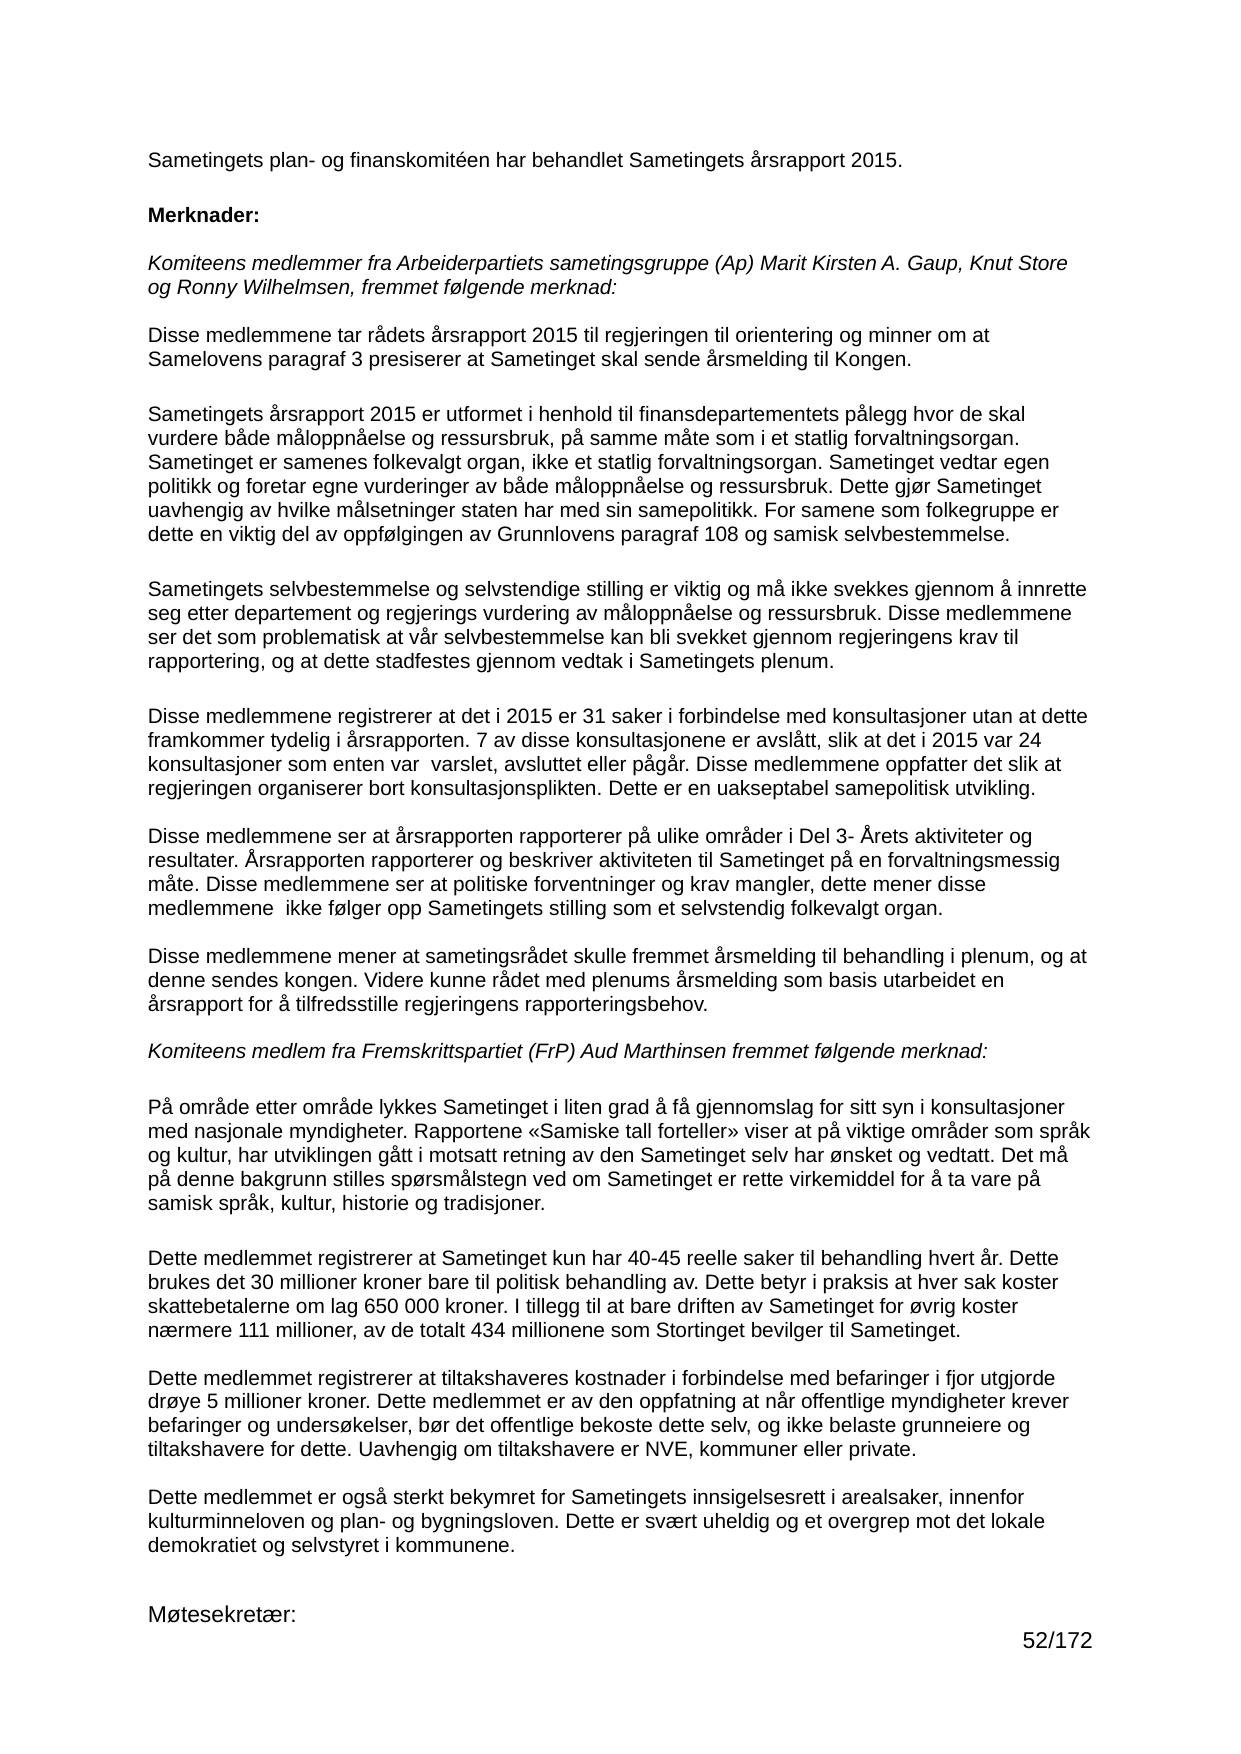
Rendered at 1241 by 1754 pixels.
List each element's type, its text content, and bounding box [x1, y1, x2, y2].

table_header Sametingets plan- og finanskomitéen har behandlet Sametingets årsrapport 2015. Merknader: Komiteens medlemmer fra Arbeiderpartiets sametingsgruppe (Ap) Marit Kirsten A. Gaup, Knut Store og Ronny Wilhelmsen, fremmet følgende merknad: Disse medlemmene tar rådets årsrapport 2015 til regjeringen til orientering og minner om at Samelovens paragraf 3 presiserer at Sametinget skal sende årsmelding til Kongen. Sametingets årsrapport 2015 er utformet i henhold til finansdepartementets pålegg hvor de skal vurdere både måloppnåelse og ressursbruk, på samme måte som i et statlig forvaltningsorgan. Sametinget er samenes folkevalgt organ, ikke et statlig forvaltningsorgan. Sametinget vedtar egen politikk og foretar egne vurderinger av både måloppnåelse og ressursbruk. Dette gjør Sametinget uavhengig av hvilke målsetninger staten har med sin samepolitikk. For samene som folkegruppe er dette en viktig del av oppfølgingen av Grunnlovens paragraf 108 og samisk selvbestemmelse. Sametingets selvbestemmelse og selvstendige stilling er viktig og må ikke svekkes gjennom å innrette seg etter departement og regjerings vurdering av måloppnåelse og ressursbruk. Disse medlemmene ser det som problematisk at vår selvbestemmelse kan bli svekket gjennom regjeringens krav til rapportering, og at dette stadfestes gjennom vedtak i Sametingets plenum. Disse medlemmene registrerer at det i 2015 er 31 saker i forbindelse med konsultasjoner utan at dette framkommer tydelig i årsrapporten. 7 av disse konsultasjonene er avslått, slik at det i 2015 var 24 konsultasjoner som enten var varslet, avsluttet eller pågår. Disse medlemmene oppfatter det slik at regjeringen organiserer bort konsultasjonsplikten. Dette er en uakseptabel samepolitisk utvikling. Disse medlemmene ser at årsrapporten rapporterer på ulike områder i Del 3- Årets aktiviteter og resultater. Årsrapporten rapporterer og beskriver aktiviteten til Sametinget på en forvaltningsmessig måte. Disse medlemmene ser at politiske forventninger og krav mangler, dette mener disse medlemmene ikke følger opp Sametingets stilling som et selvstendig folkevalgt organ. Disse medlemmene mener at sametingsrådet skulle fremmet årsmelding til behandling i plenum, og at denne sendes kongen. Videre kunne rådet med plenums årsmelding som basis utarbeidet en årsrapport for å tilfredsstille regjeringens rapporteringsbehov. Komiteens medlem fra Fremskrittspartiet (FrP) Aud Marthinsen fremmet følgende merknad: På område etter område lykkes Sametinget i liten grad å få gjennomslag for sitt syn i konsultasjoner med nasjonale myndigheter. Rapportene «Samiske tall forteller» viser at på viktige områder som språk og kultur, har utviklingen gått i motsatt retning av den Sametinget selv har ønsket og vedtatt. Det må på denne bakgrunn stilles spørsmålstegn ved om Sametinget er rette virkemiddel for å ta vare på samisk språk, kultur, historie og tradisjoner. Dette medlemmet registrerer at Sametinget kun har 40-45 reelle saker til behandling hvert år. Dette brukes det 30 millioner kroner bare til politisk behandling av. Dette betyr i praksis at hver sak koster skattebetalerne om lag 650 000 kroner. I tillegg til at bare driften av Sametinget for øvrig koster nærmere 111 millioner, av de totalt 434 millionene som Stortinget bevilger til Sametinget. Dette medlemmet registrerer at tiltakshaveres kostnader i forbindelse med befaringer i fjor utgjorde drøye 5 millioner kroner. Dette medlemmet er av den oppfatning at når offentlige myndigheter krever befaringer og undersøkelser, bør det offentlige bekoste dette selv, og ikke belaste grunneiere og tiltakshavere for dette. Uavhengig om tiltakshavere er NVE, kommuner eller private. Dette medlemmet er også sterkt bekymret for Sametingets innsigelsesrett i arealsaker, innenfor kulturminneloven og plan- og bygningsloven. Dette er svært uheldig og et overgrep mot det lokale demokratiet og selvstyret i kommunene. [136, 148, 1104, 1581]
